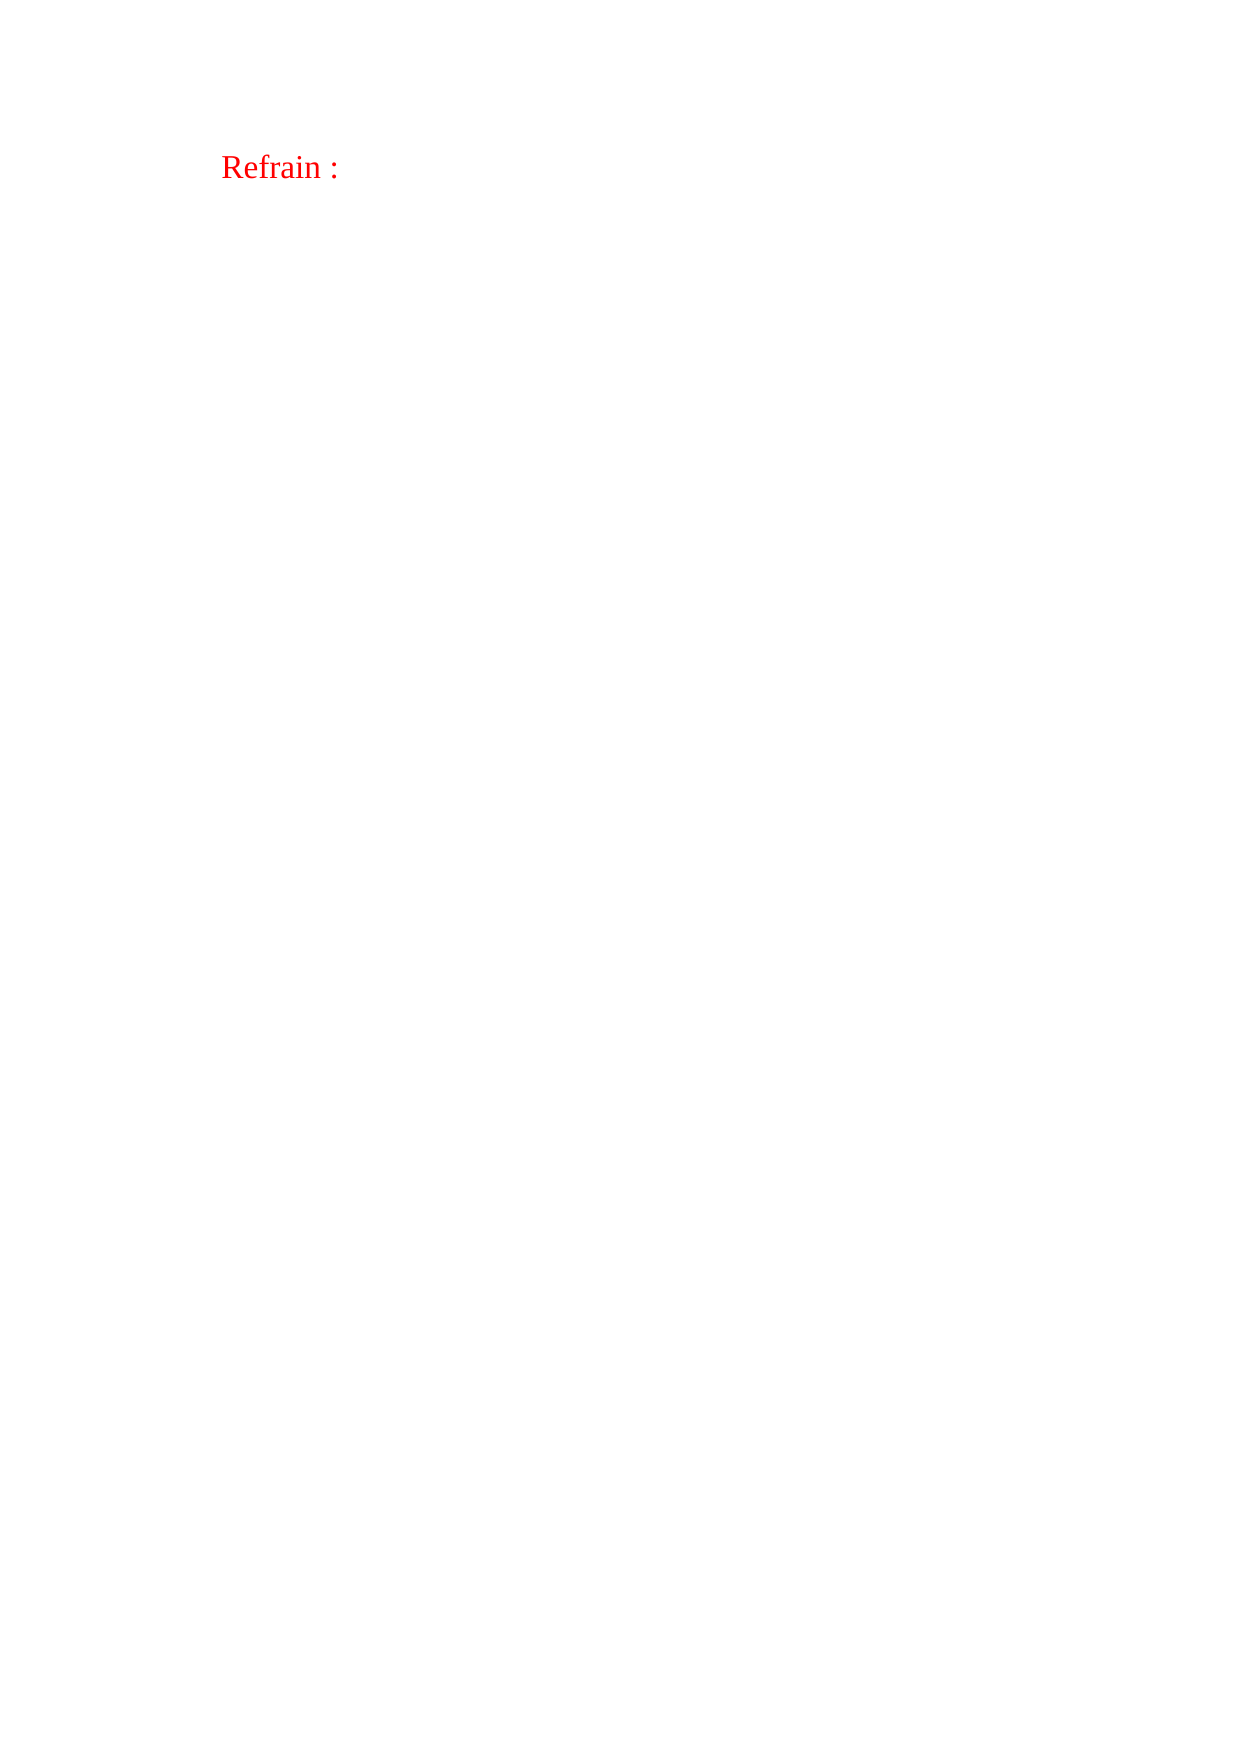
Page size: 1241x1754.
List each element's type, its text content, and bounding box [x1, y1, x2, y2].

text Refrain : [221, 148, 1093, 186]
